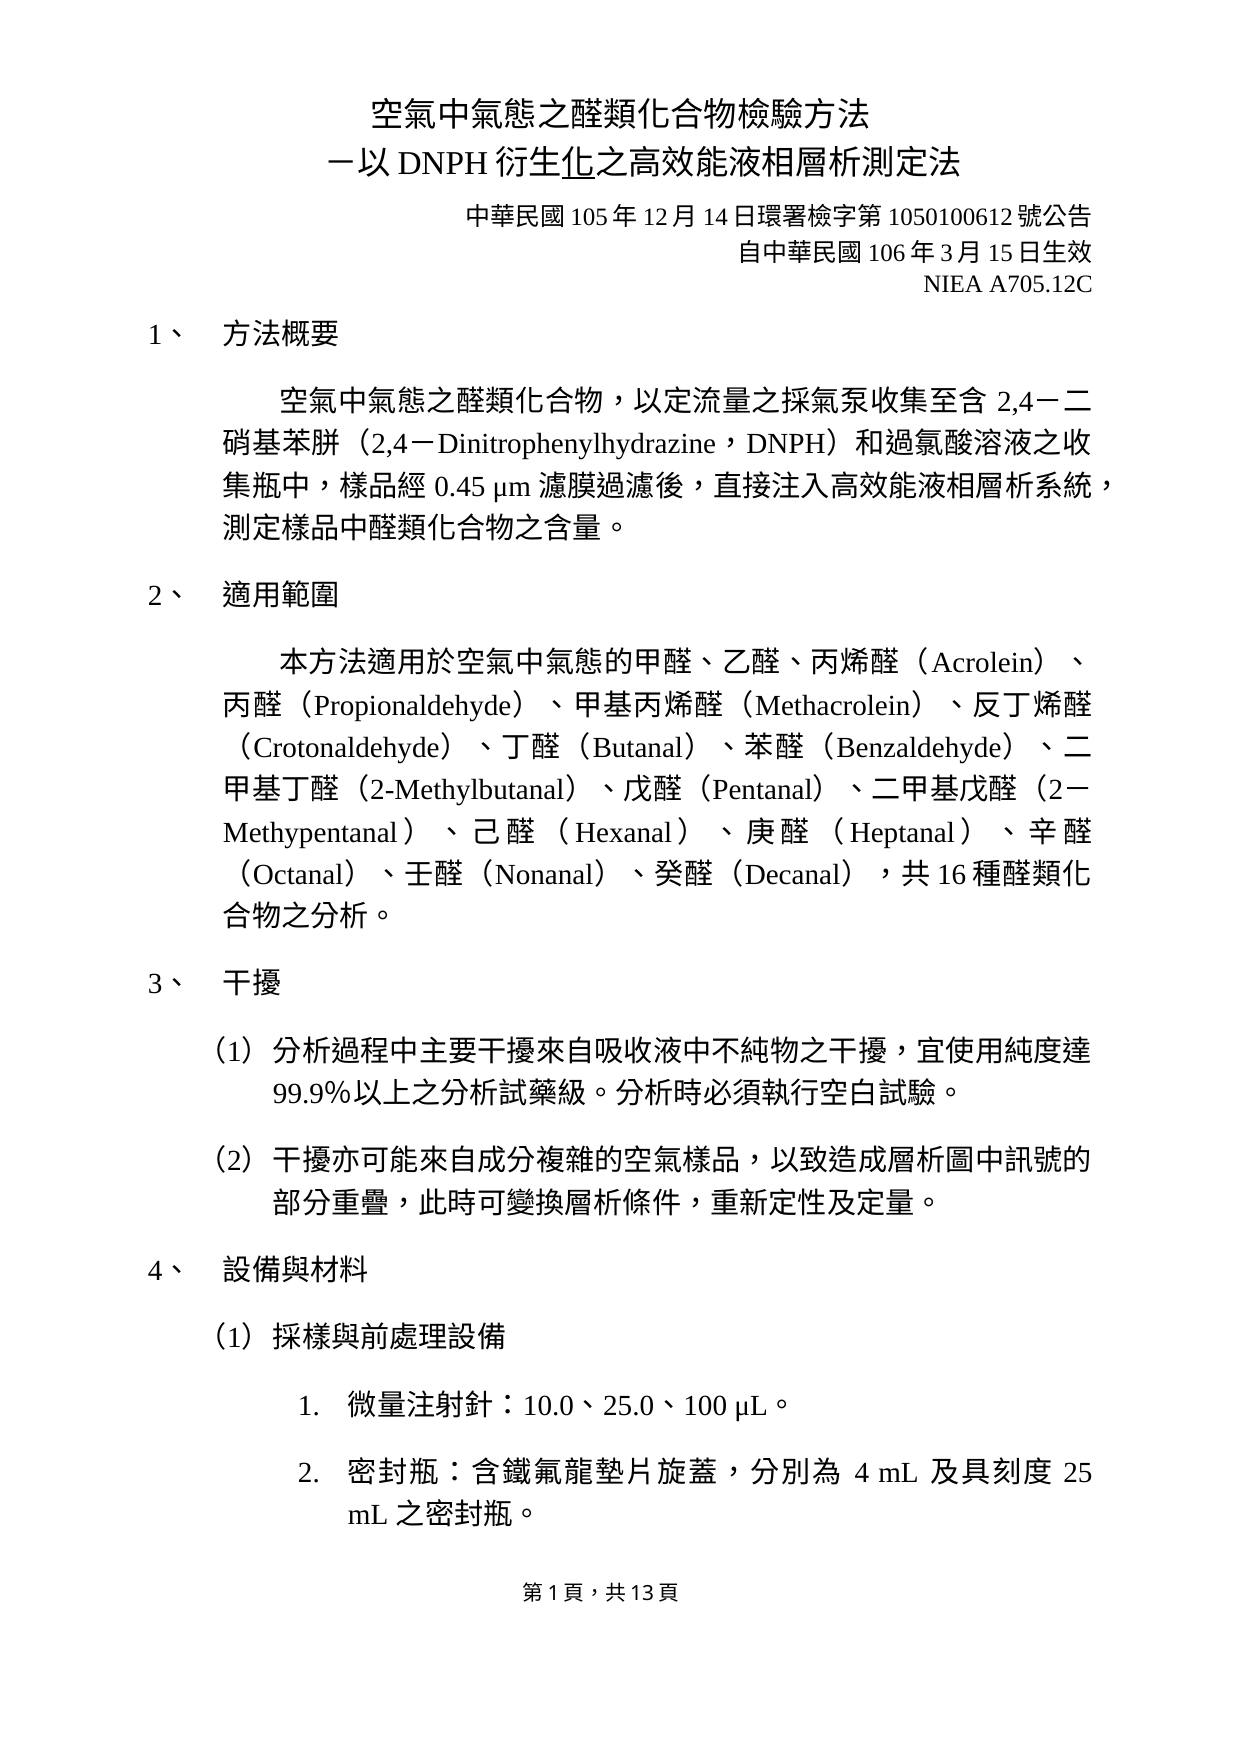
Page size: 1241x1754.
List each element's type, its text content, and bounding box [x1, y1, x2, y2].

list 自中華民國106年3月15日生效 [148, 233, 1092, 269]
list 中華民國105年12月14日環署檢字第1050100612號公告 [148, 196, 1092, 233]
text NIEA A705.12C [148, 269, 1092, 298]
list 採樣與前處理設備 [198, 1314, 1092, 1356]
list 密封瓶：含鐵氟龍墊片旋蓋，分別為 4 mL 及具刻度 25 mL 之密封瓶。 [298, 1448, 1092, 1533]
subtitle 空氣中氣態之醛類化合物檢驗方法 －以DNPH衍生化之高效能液相層析測定法 [148, 87, 1092, 184]
text 本方法適用於空氣中氣態的甲醛、乙醛、丙烯醛（Acrolein）、丙醛（Propionaldehyde）、甲基丙烯醛（Methacrolein）、反丁烯醛（Crotonaldehyde）、丁醛（Butanal）、苯醛（Benzaldehyde）、二甲基丁醛（2-Methylbutanal）、戊醛（Pentanal）、二甲基戊醛（2－Methypentanal）、己醛（Hexanal）、庚醛（Heptanal）、辛醛（Octanal）、壬醛（Nonanal）、癸醛（Decanal），共16種醛類化合物之分析。 [223, 639, 1092, 935]
list 干擾 [148, 960, 1092, 1002]
text 空氣中氣態之醛類化合物，以定流量之採氣泵收集至含2,4－二硝基苯胼（2,4－Dinitrophenylhydrazine，DNPH）和過氯酸溶液之收集瓶中，樣品經 0.45 μm 濾膜過濾後，直接注入高效能液相層析系統，測定樣品中醛類化合物之含量。 [223, 377, 1092, 547]
list 方法概要 [148, 310, 1092, 352]
list 分析過程中主要干擾來自吸收液中不純物之干擾，宜使用純度達99.9％以上之分析試藥級。分析時必須執行空白試驗。 [198, 1027, 1092, 1112]
list 設備與材料 [148, 1246, 1092, 1289]
list 微量注射針：10.0、25.0、100 μL。 [298, 1381, 1092, 1423]
list 適用範圍 [148, 572, 1092, 614]
list 干擾亦可能來自成分複雜的空氣樣品，以致造成層析圖中訊號的部分重疊，此時可變換層析條件，重新定性及定量。 [198, 1137, 1092, 1221]
